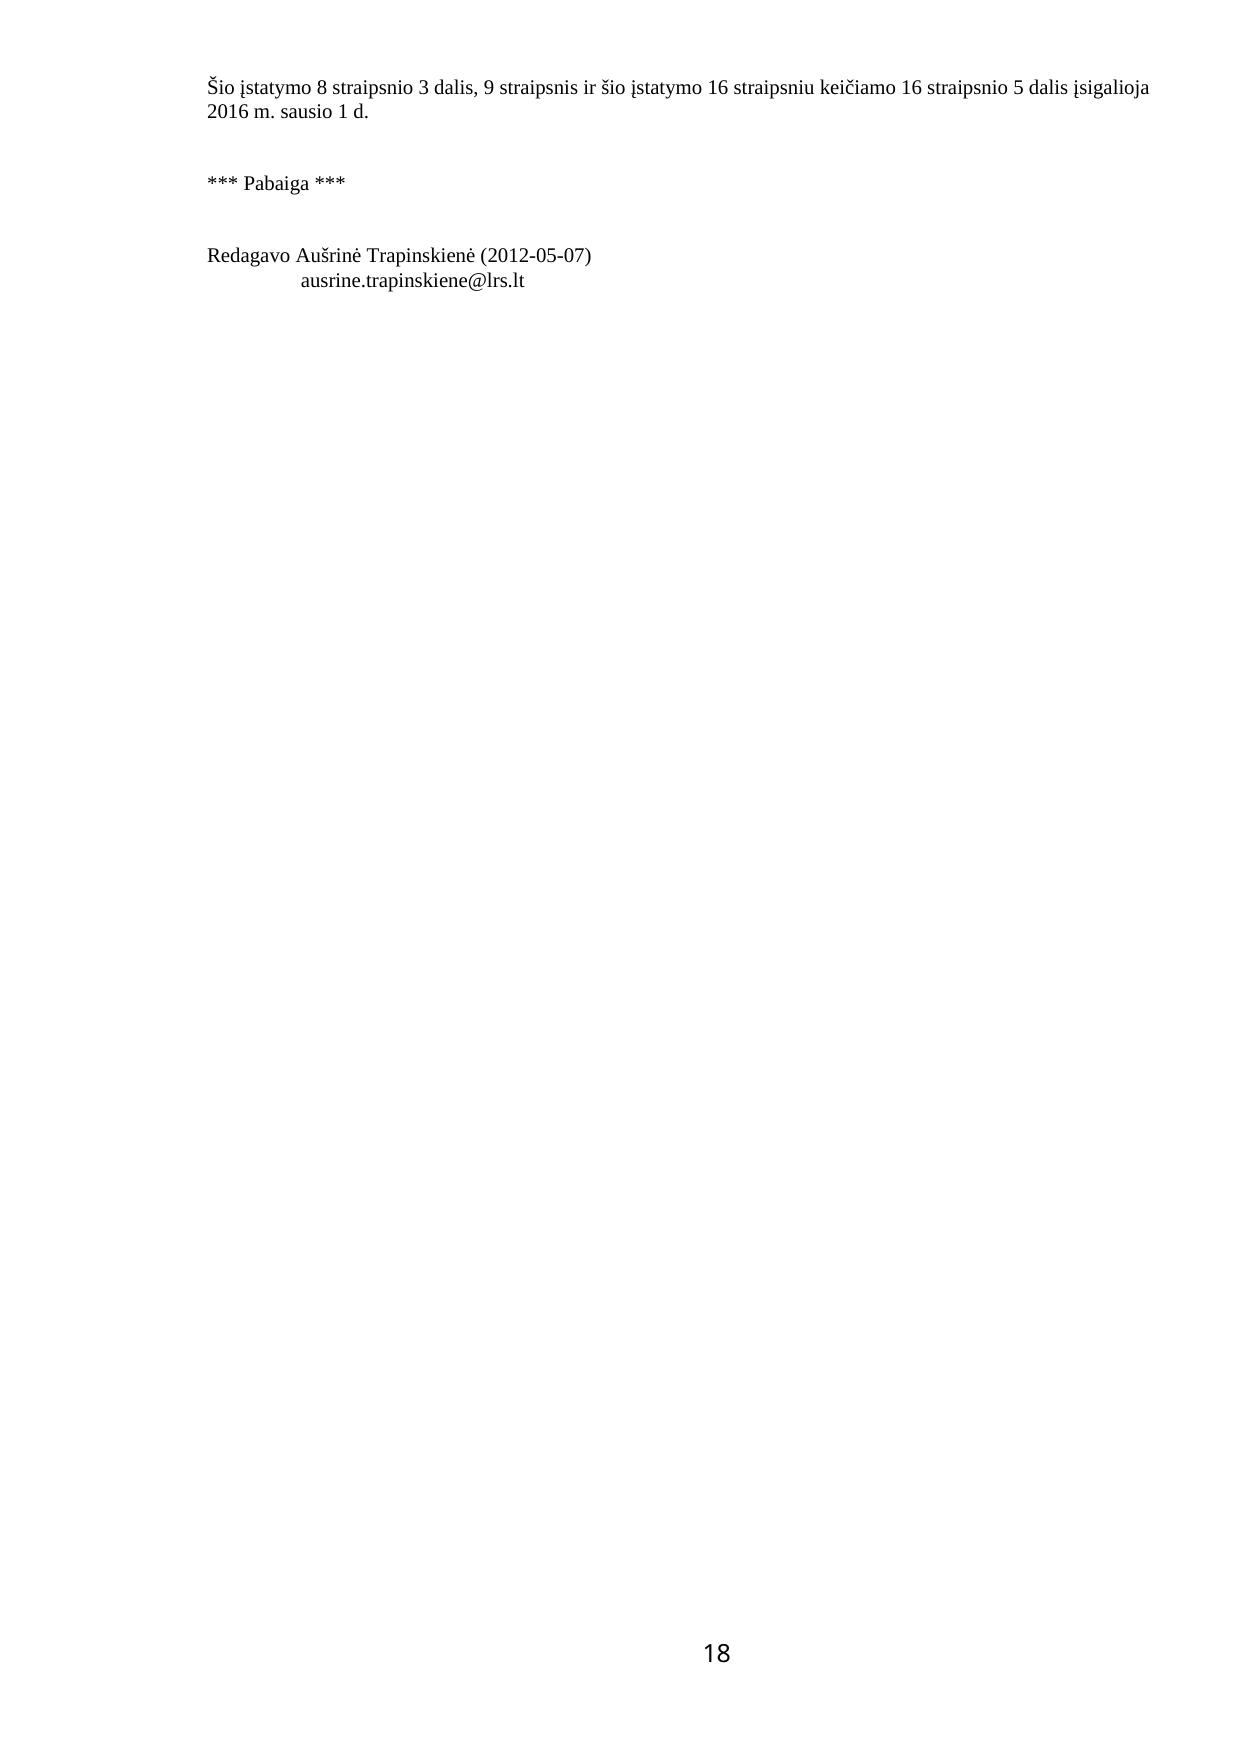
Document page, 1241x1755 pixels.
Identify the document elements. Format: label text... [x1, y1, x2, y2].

text *** Pabaiga *** [207, 171, 1152, 195]
text Redagavo Aušrinė Trapinskienė (2012-05-07) [207, 243, 1152, 267]
text Šio įstatymo 8 straipsnio 3 dalis, 9 straipsnis ir šio įstatymo 16 straipsniu keičiamo 16 straipsnio 5 dalis įsigalioja 2016 m. sausio 1 d. [207, 75, 1152, 123]
text ausrine.trapinskiene@lrs.lt [207, 267, 1152, 292]
